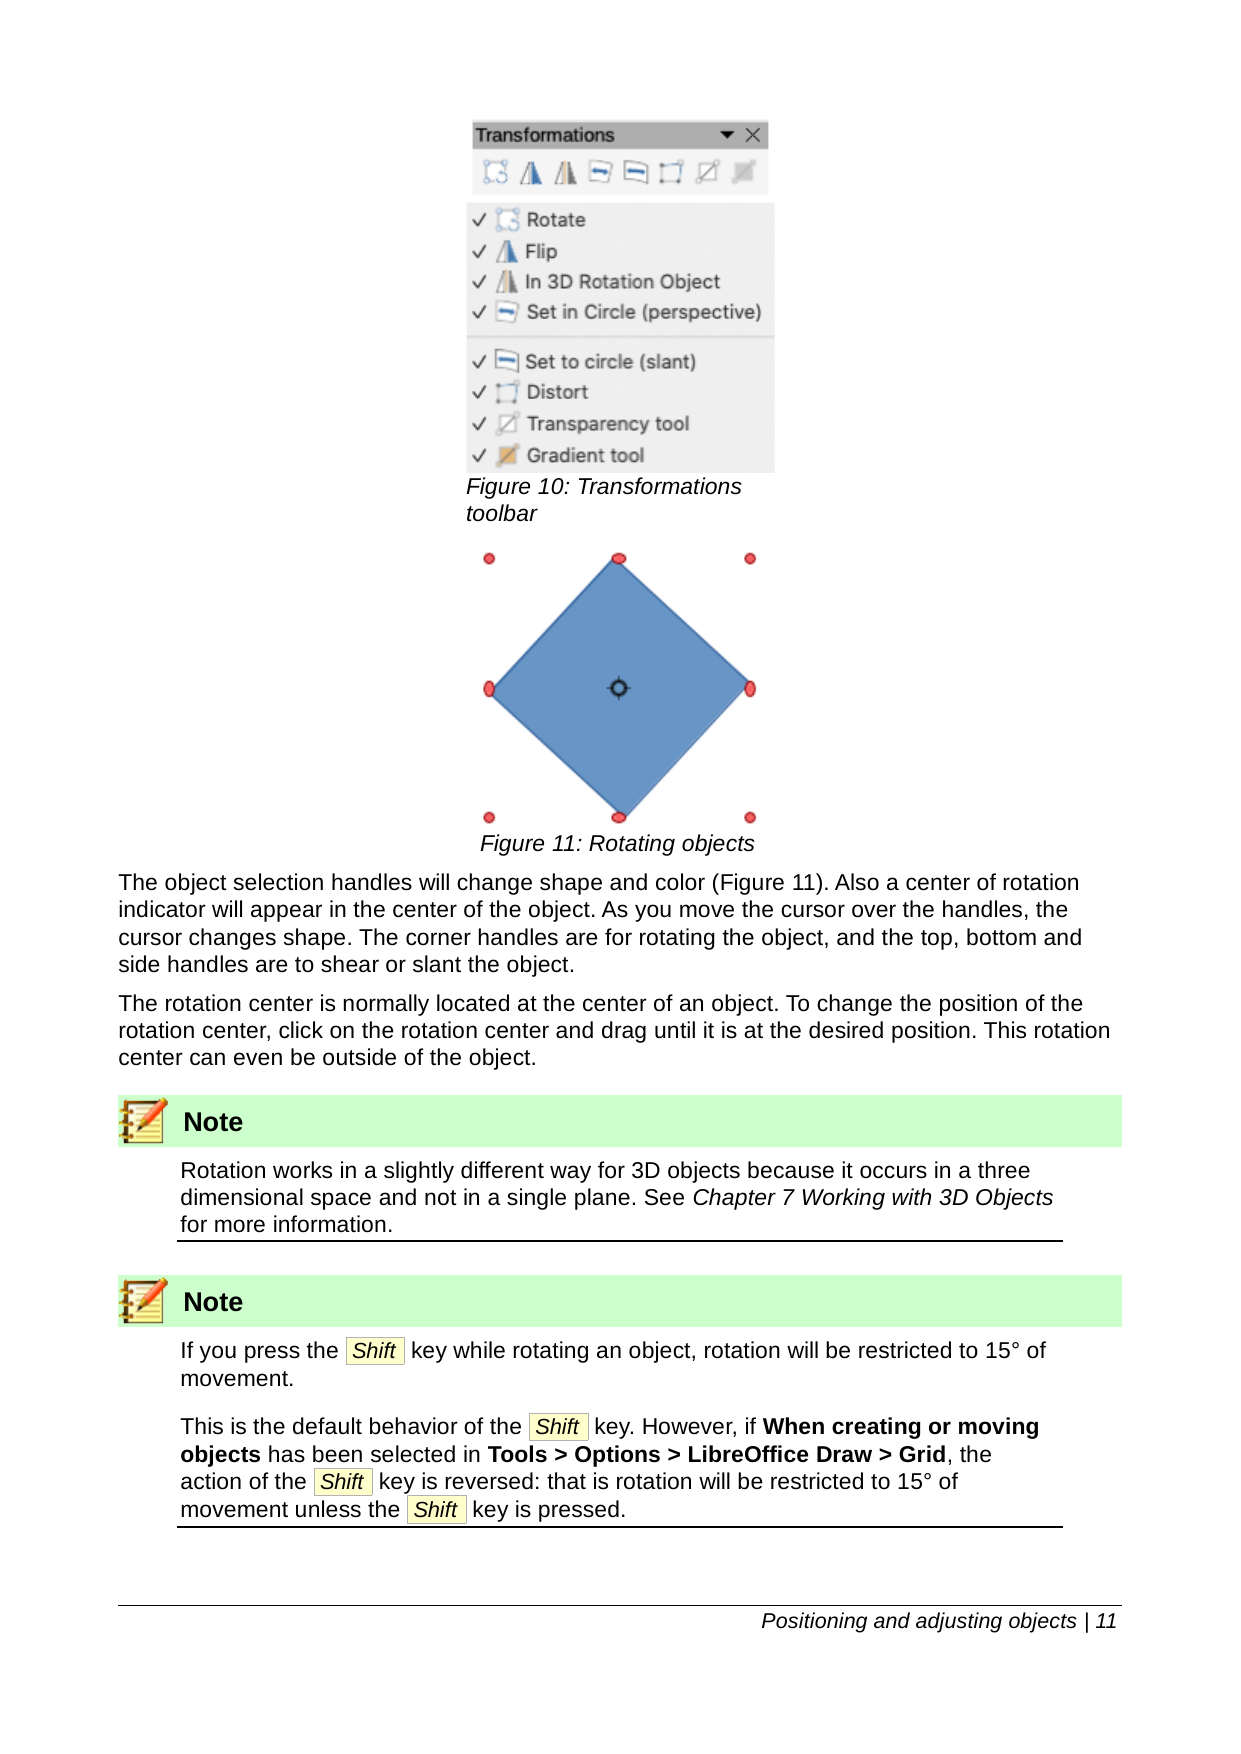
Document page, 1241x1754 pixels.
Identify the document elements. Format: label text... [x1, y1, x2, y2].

text The object selection handles will change shape and color (Figure 11). Also a center of rotation indicator will appear in the center of the object. As you move the cursor over the handles, the cursor changes shape. The corner handles are for rotating the object, and the top, bottom and side handles are to shear or slant the object. [118, 869, 1122, 977]
picture [119, 1096, 170, 1147]
text Figure 11: Rotating objects [480, 830, 760, 857]
picture [119, 1276, 170, 1327]
text If you press the Shift key while rotating an object, rotation will be restricted to 15° of movement. [177, 1333, 1063, 1391]
picture [465, 118, 775, 473]
text The rotation center is normally located at the center of an object. To change the position of the rotation center, click on the rotation center and drag until it is at the desired position. This rotation center can even be outside of the object. [118, 989, 1122, 1071]
subtitle Note [118, 1095, 1122, 1147]
text Rotation works in a slightly different way for 3D objects because it occurs in a three dimensional space and not in a single plane. See Chapter 7 Working with 3D Objects for more information. [177, 1153, 1063, 1240]
picture [479, 550, 761, 830]
text This is the default behavior of the Shift key. However, if When creating or moving objects has been selected in Tools > Options > LibreOffice Draw > Grid, the action of the Shift key is reversed: that is rotation will be restricted to 15° of movement unless the Shift key is pressed. [177, 1409, 1063, 1526]
subtitle Note [118, 1275, 1122, 1327]
text Figure 10: Transformations toolbar [466, 473, 774, 527]
